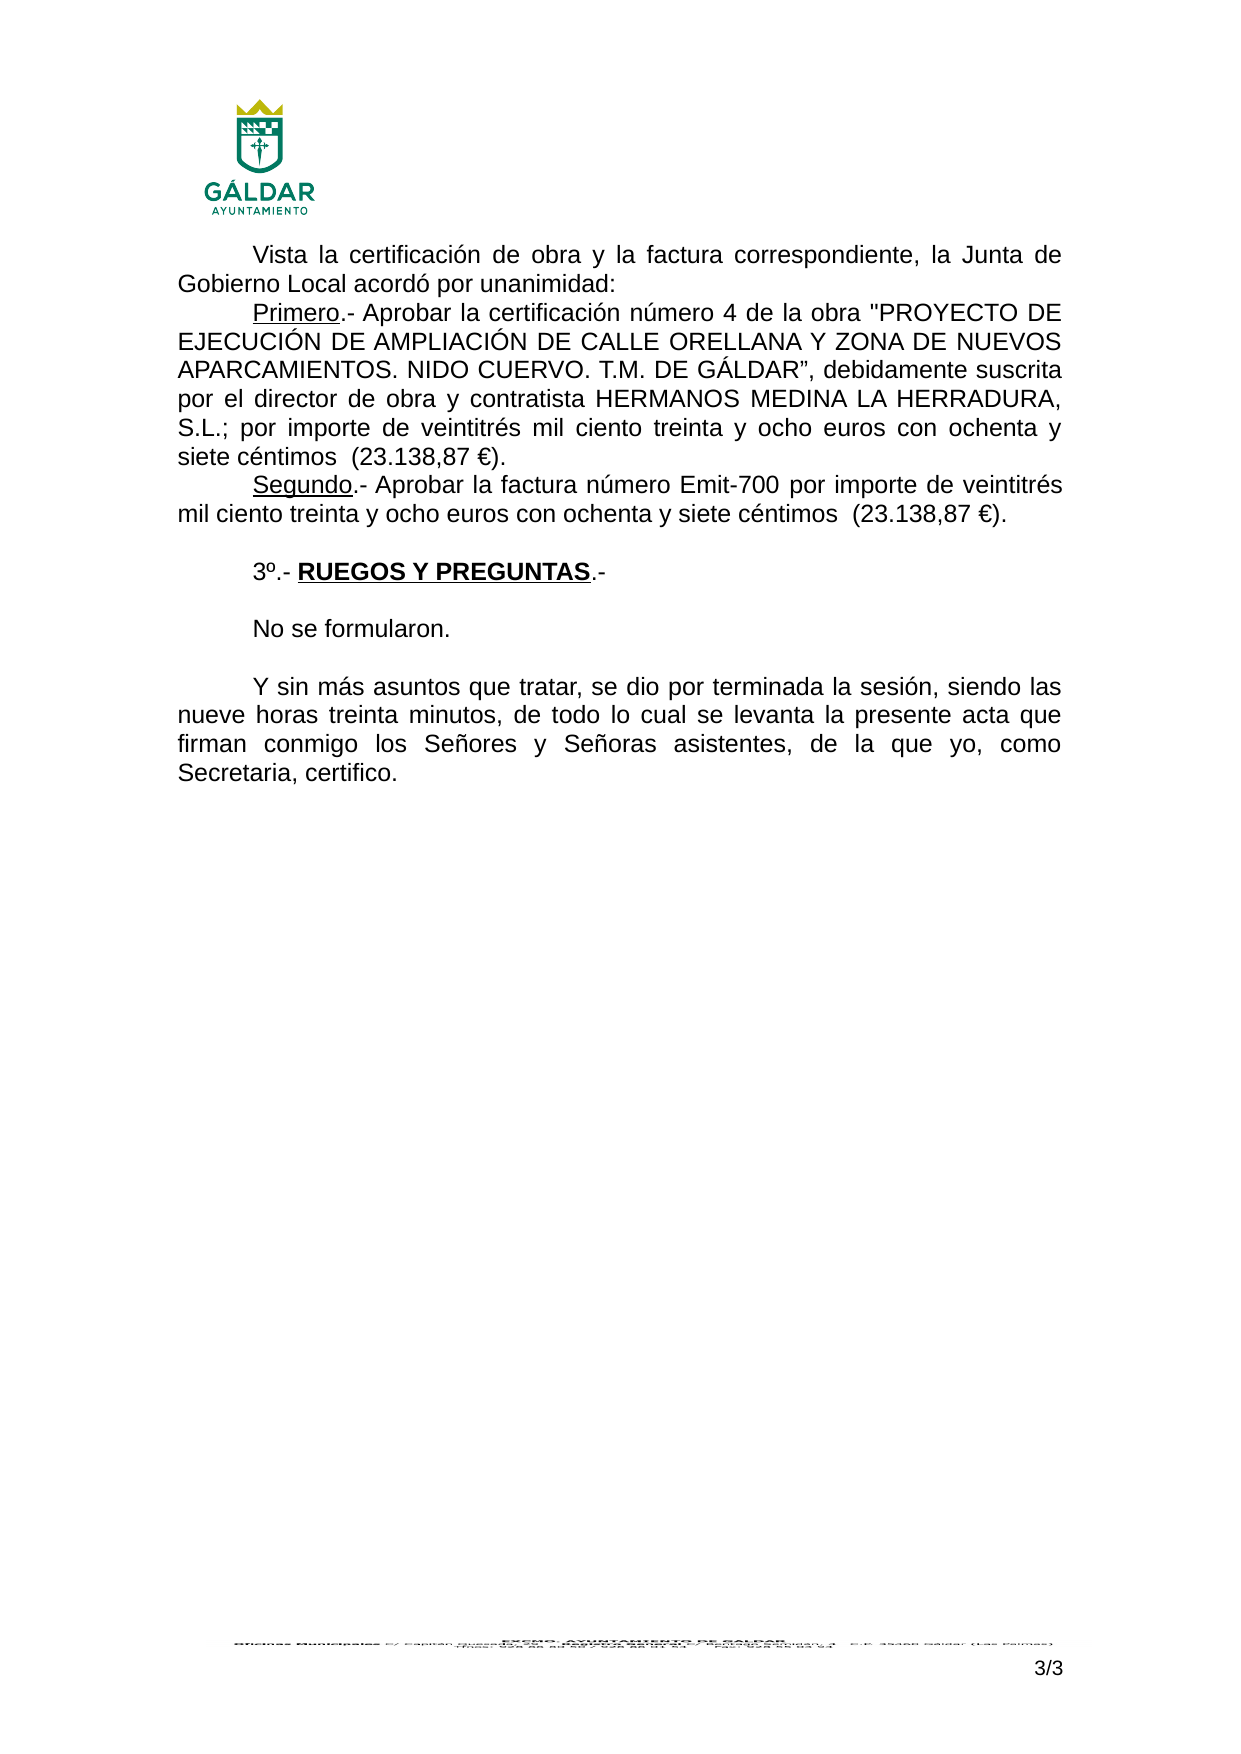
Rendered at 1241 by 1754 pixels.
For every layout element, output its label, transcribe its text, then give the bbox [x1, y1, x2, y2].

picture [241, 1640, 1058, 1648]
picture [185, 73, 333, 241]
text No se formularon. [177, 614, 1063, 643]
text Primero.- Aprobar la certificación número 4 de la obra "PROYECTO DE EJECUCIÓN DE AMPLIACIÓN DE CALLE ORELLANA Y ZONA DE NUEVOS APARCAMIENTOS. NIDO CUERVO. T.M. DE GÁLDAR”, debidamente suscrita por el director de obra y contratista HERMANOS MEDINA LA HERRADURA, S.L.; por importe de veintitrés mil ciento treinta y ocho euros con ochenta y siete céntimos (23.138,87 €). [177, 298, 1063, 471]
text Y sin más asuntos que tratar, se dio por terminada la sesión, siendo las nueve horas treinta minutos, de todo lo cual se levanta la presente acta que firman conmigo los Señores y Señoras asistentes, de la que yo, como Secretaria, certifico. [177, 672, 1063, 787]
text 3º.- RUEGOS Y PREGUNTAS.- [177, 557, 1063, 586]
text Segundo.- Aprobar la factura número Emit-700 por importe de veintitrés mil ciento treinta y ocho euros con ochenta y siete céntimos (23.138,87 €). [177, 471, 1063, 528]
text Vista la certificación de obra y la factura correspondiente, la Junta de Gobierno Local acordó por unanimidad: [177, 241, 1063, 298]
